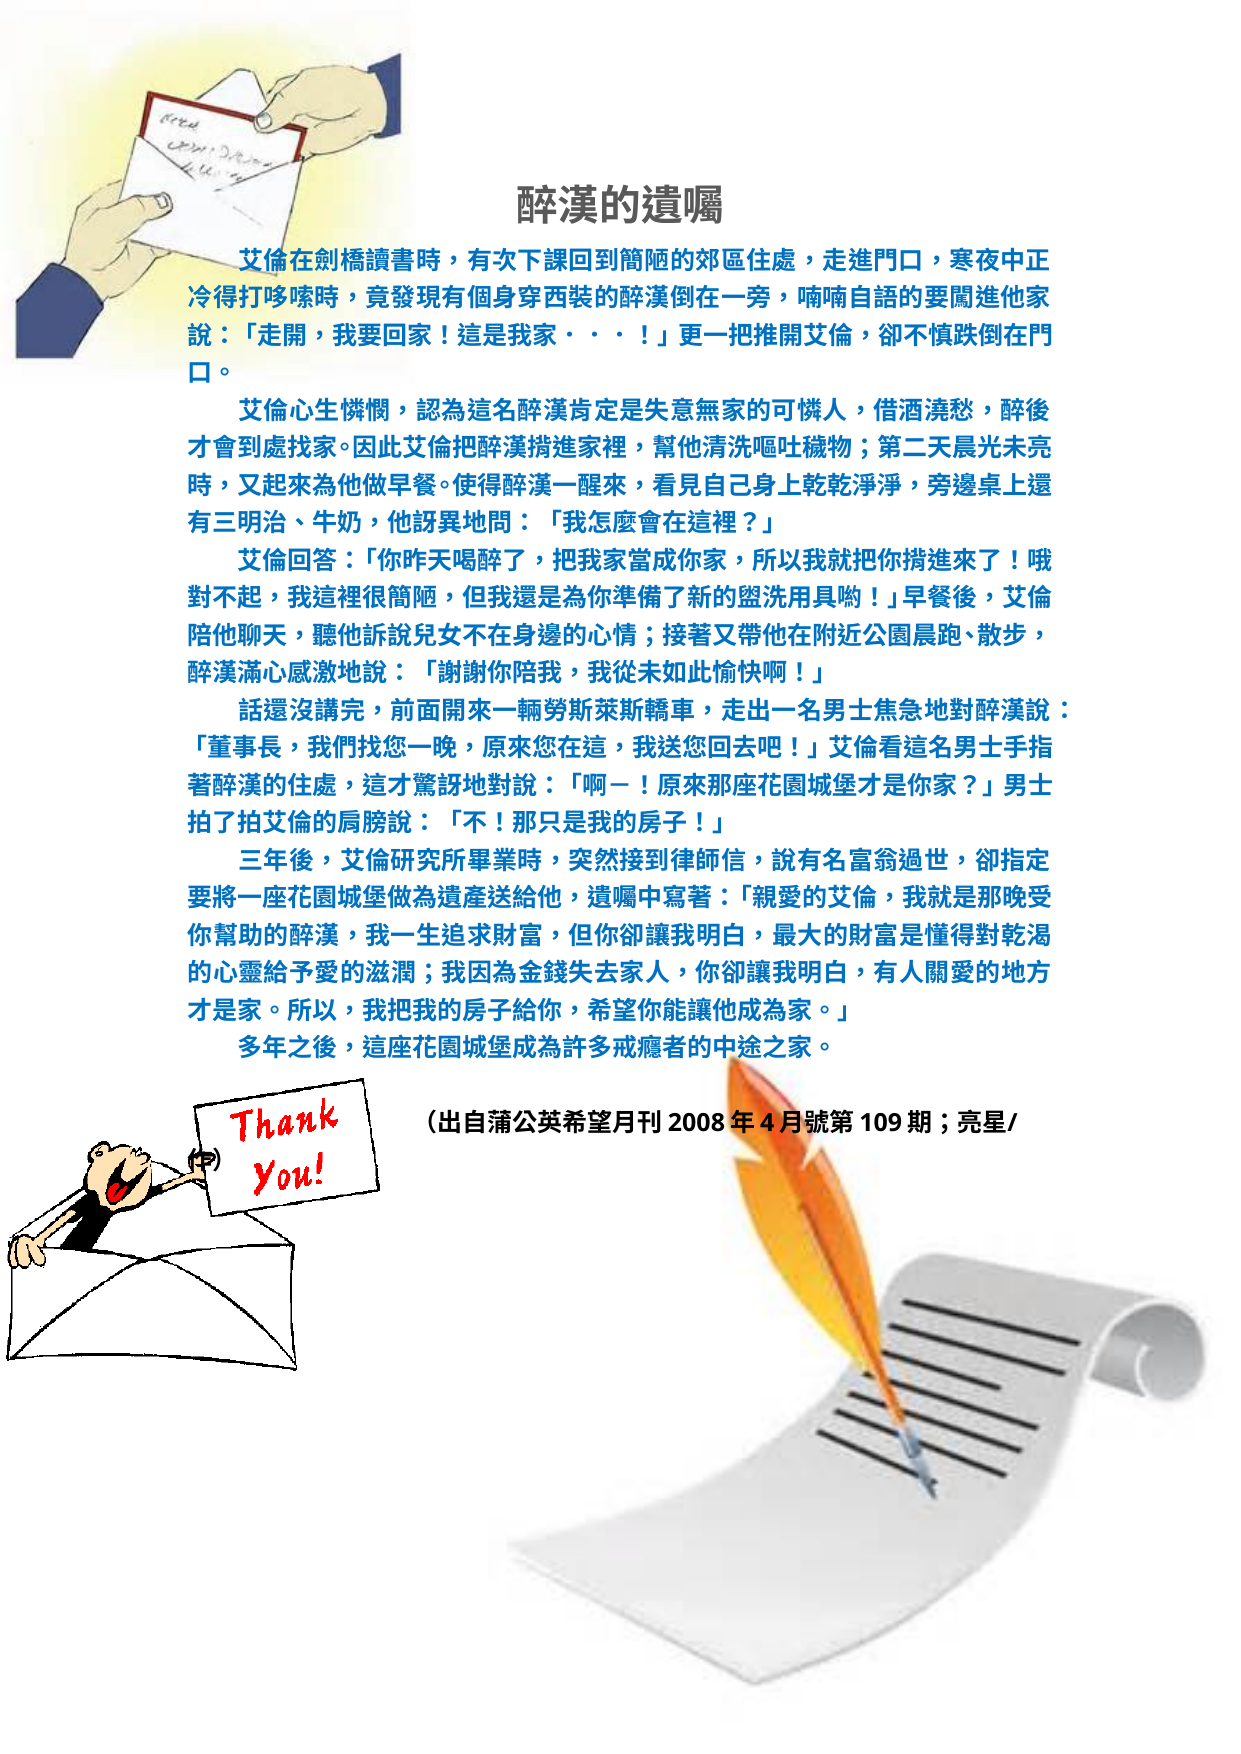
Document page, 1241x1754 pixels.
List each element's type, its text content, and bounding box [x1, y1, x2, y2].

picture [0, 0, 416, 384]
text （出自蒲公英希望月刊2008年4月號第109期；亮星/作） [382, 1102, 488, 1177]
text 醉漢的遺囑 [416, 164, 1053, 239]
text 三年後，艾倫研究所畢業時，突然接到律師信，說有名富翁過世，卻指定要將一座花園城堡做為遺產送給他，遺囑中寫著：「親愛的艾倫，我就是那晚受你幫助的醉漢，我一生追求財富，但你卻讓我明白，最大的財富是懂得對乾渴的心靈給予愛的滋潤；我因為金錢失去家人，你卻讓我明白，有人關愛的地方才是家。所以，我把我的房子給你，希望你能讓他成為家。」 [187, 839, 1053, 1027]
picture [488, 992, 1223, 1754]
picture [2, 1076, 381, 1373]
text 艾倫回答：「你昨天喝醉了，把我家當成你家，所以我就把你揹進來了！哦，對不起，我這裡很簡陋，但我還是為你準備了新的盥洗用具喲！」早餐後，艾倫陪他聊天，聽他訴說兒女不在身邊的心情；接著又帶他在附近公園晨跑、散步，醉漢滿心感激地說：「謝謝你陪我，我從未如此愉快啊！」 [187, 539, 1053, 689]
text 艾倫心生憐憫，認為這名醉漢肯定是失意無家的可憐人，借酒澆愁，醉後才會到處找家。因此艾倫把醉漢揹進家裡，幫他清洗嘔吐穢物；第二天晨光未亮時，又起來為他做早餐。使得醉漢一醒來，看見自己身上乾乾淨淨，旁邊桌上還有三明治、牛奶，他訝異地問：「我怎麼會在這裡？」 [187, 389, 1053, 539]
text 話還沒講完，前面開來一輛勞斯萊斯轎車，走出一名男士焦急地對醉漢說：「董事長，我們找您一晚，原來您在這，我送您回去吧！」艾倫看這名男士手指著醉漢的住處，這才驚訝地對說：「啊－！原來那座花園城堡才是你家？」男士拍了拍艾倫的肩膀說：「不！那只是我的房子！」 [187, 689, 1053, 839]
text 艾倫在劍橋讀書時，有次下課回到簡陋的郊區住處，走進門口，寒夜中正冷得打哆嗦時，竟發現有個身穿西裝的醉漢倒在一旁，喃喃自語的要闖進他家說：「走開，我要回家！這是我家．．．！」更一把推開艾倫，卻不慎跌倒在門口。 [187, 239, 1053, 389]
text 多年之後，這座花園城堡成為許多戒癮者的中途之家。 [187, 1027, 488, 1064]
